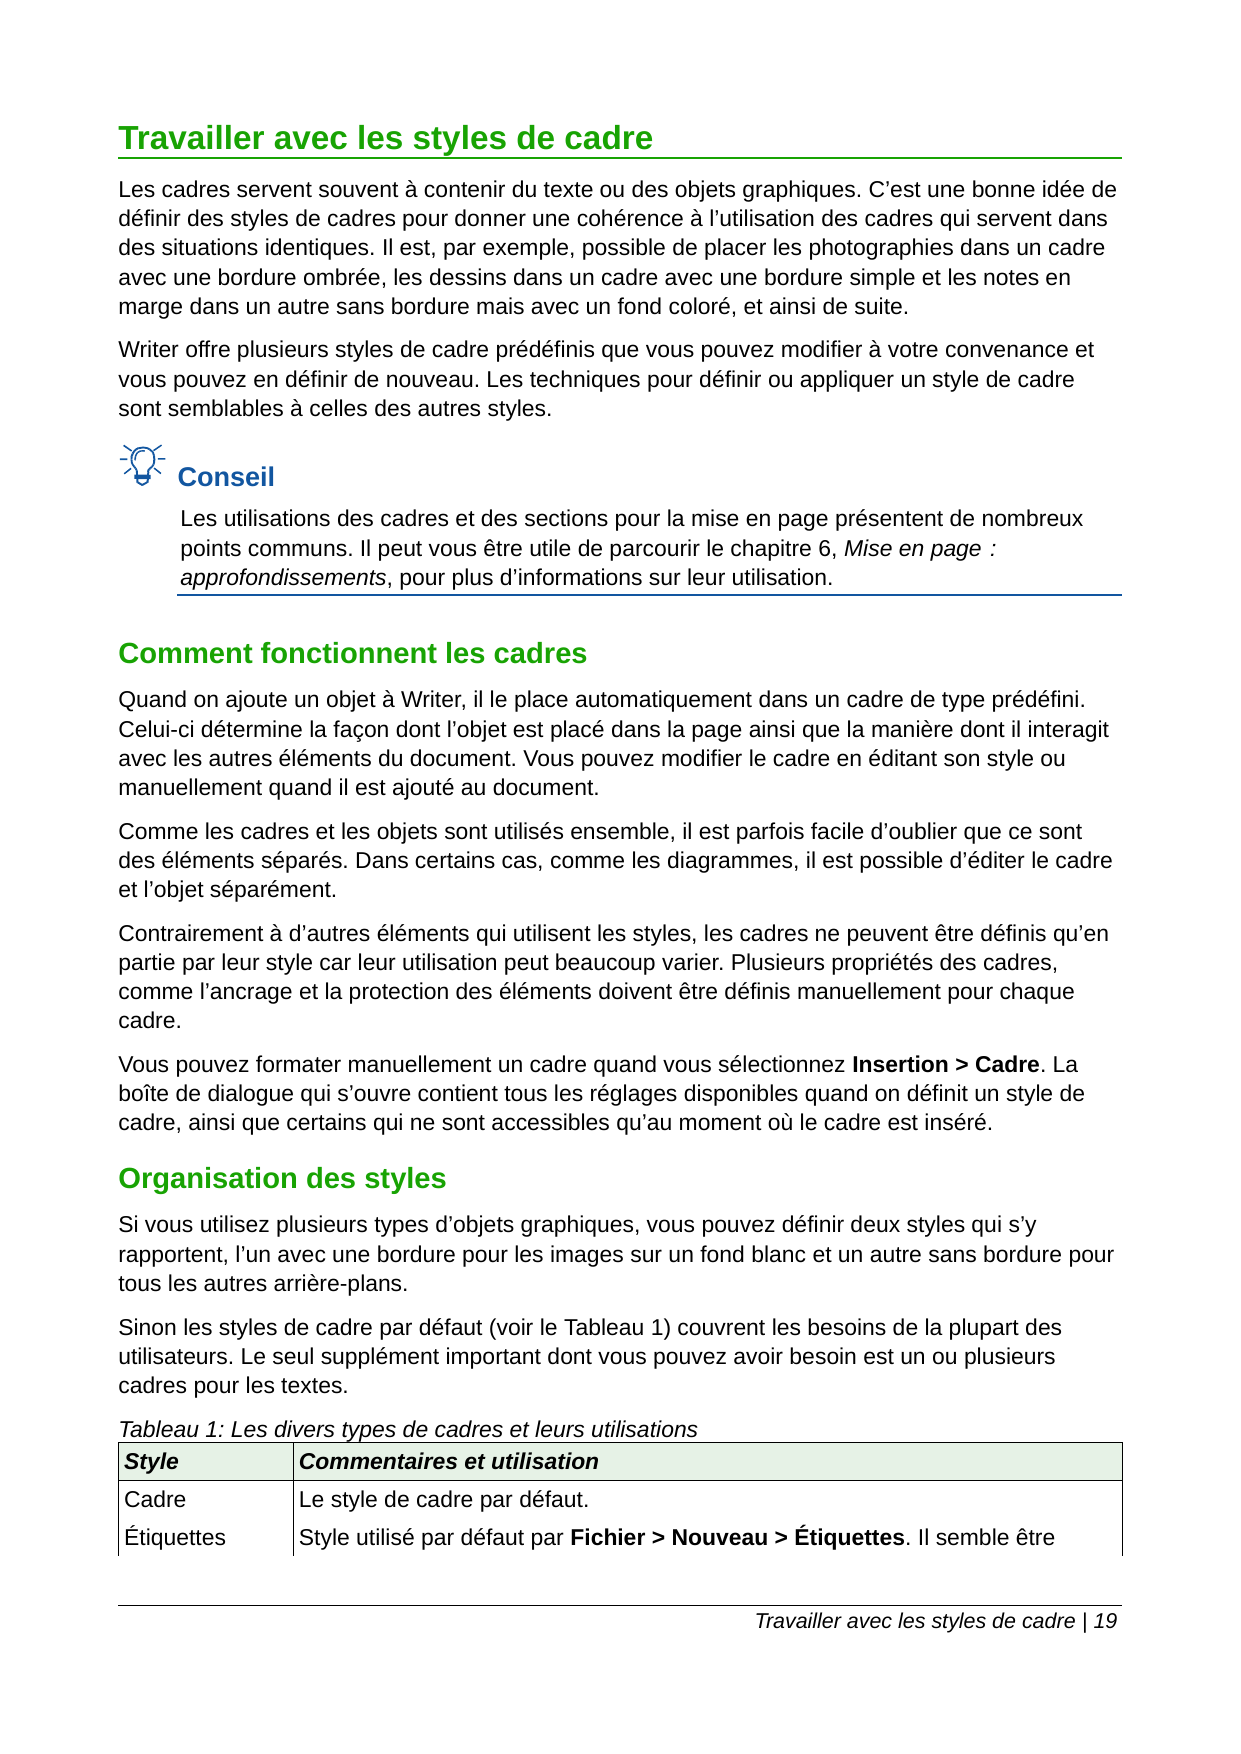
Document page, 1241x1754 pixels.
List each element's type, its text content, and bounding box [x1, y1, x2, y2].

text Comme les cadres et les objets sont utilisés ensemble, il est parfois facile d’oublier que ce sont des éléments séparés. Dans certains cas, comme les diagrammes, il est possible d’éditer le cadre et l’objet séparément. [118, 815, 1122, 902]
text Vous pouvez formater manuellement un cadre quand vous sélectionnez Insertion > Cadre. La boîte de dialogue qui s’ouvre contient tous les réglages disponibles quand on définit un style de cadre, ainsi que certains qui ne sont accessibles qu’au moment où le cadre est inséré. [118, 1048, 1122, 1136]
text Contrairement à d’autres éléments qui utilisent les styles, les cadres ne peuvent être définis qu’en partie par leur style car leur utilisation peut beaucoup varier. Plusieurs propriétés des cadres, comme l’ancrage et la protection des éléments doivent être définis manuellement pour chaque cadre. [118, 917, 1122, 1033]
table_cell Style utilisé par défaut par Fichier > Nouveau > Étiquettes. Il semble être [294, 1518, 1122, 1556]
subtitle Travailler avec les styles de cadre [118, 118, 1122, 157]
list Conseil [118, 443, 1122, 492]
table_cell Le style de cadre par défaut. [294, 1481, 1122, 1518]
table_cell Étiquettes [119, 1518, 293, 1556]
subtitle Comment fonctionnent les cadres [118, 640, 1122, 669]
table_header Style [119, 1443, 293, 1480]
text Tableau 1: Les divers types de cadres et leurs utilisations [118, 1413, 1122, 1442]
subtitle Organisation des styles [118, 1165, 1122, 1194]
text Les utilisations des cadres et des sections pour la mise en page présentent de nombreux points communs. Il peut vous être utile de parcourir le chapitre 6, Mise en page : approfondissements, pour plus d’informations sur leur utilisation. [177, 499, 1122, 594]
text Les cadres servent souvent à contenir du texte ou des objets graphiques. C’est une bonne idée de définir des styles de cadres pour donner une cohérence à l’utilisation des cadres qui servent dans des situations identiques. Il est, par exemple, possible de placer les photographies dans un cadre avec une bordure ombrée, les dessins dans un cadre avec une bordure simple et les notes en marge dans un autre sans bordure mais avec un fond coloré, et ainsi de suite. [118, 173, 1122, 319]
table_cell Cadre [119, 1481, 293, 1518]
text Quand on ajoute un objet à Writer, il le place automatiquement dans un cadre de type prédéfini. Celui-ci détermine la façon dont l’objet est placé dans la page ainsi que la manière dont il interagit avec les autres éléments du document. Vous pouvez modifier le cadre en éditant son style ou manuellement quand il est ajouté au document. [118, 683, 1122, 800]
text Writer offre plusieurs styles de cadre prédéfinis que vous pouvez modifier à votre convenance et vous pouvez en définir de nouveau. Les techniques pour définir ou appliquer un style de cadre sont semblables à celles des autres styles. [118, 334, 1122, 421]
text Sinon les styles de cadre par défaut (voir le Tableau 1) couvrent les besoins de la plupart des utilisateurs. Le seul supplément important dont vous pouvez avoir besoin est un ou plusieurs cadres pour les textes. [118, 1311, 1122, 1398]
text Si vous utilisez plusieurs types d’objets graphiques, vous pouvez définir deux styles qui s’y rapportent, l’un avec une bordure pour les images sur un fond blanc et un autre sans bordure pour tous les autres arrière-plans. [118, 1208, 1122, 1296]
table_header Commentaires et utilisation [294, 1443, 1122, 1480]
